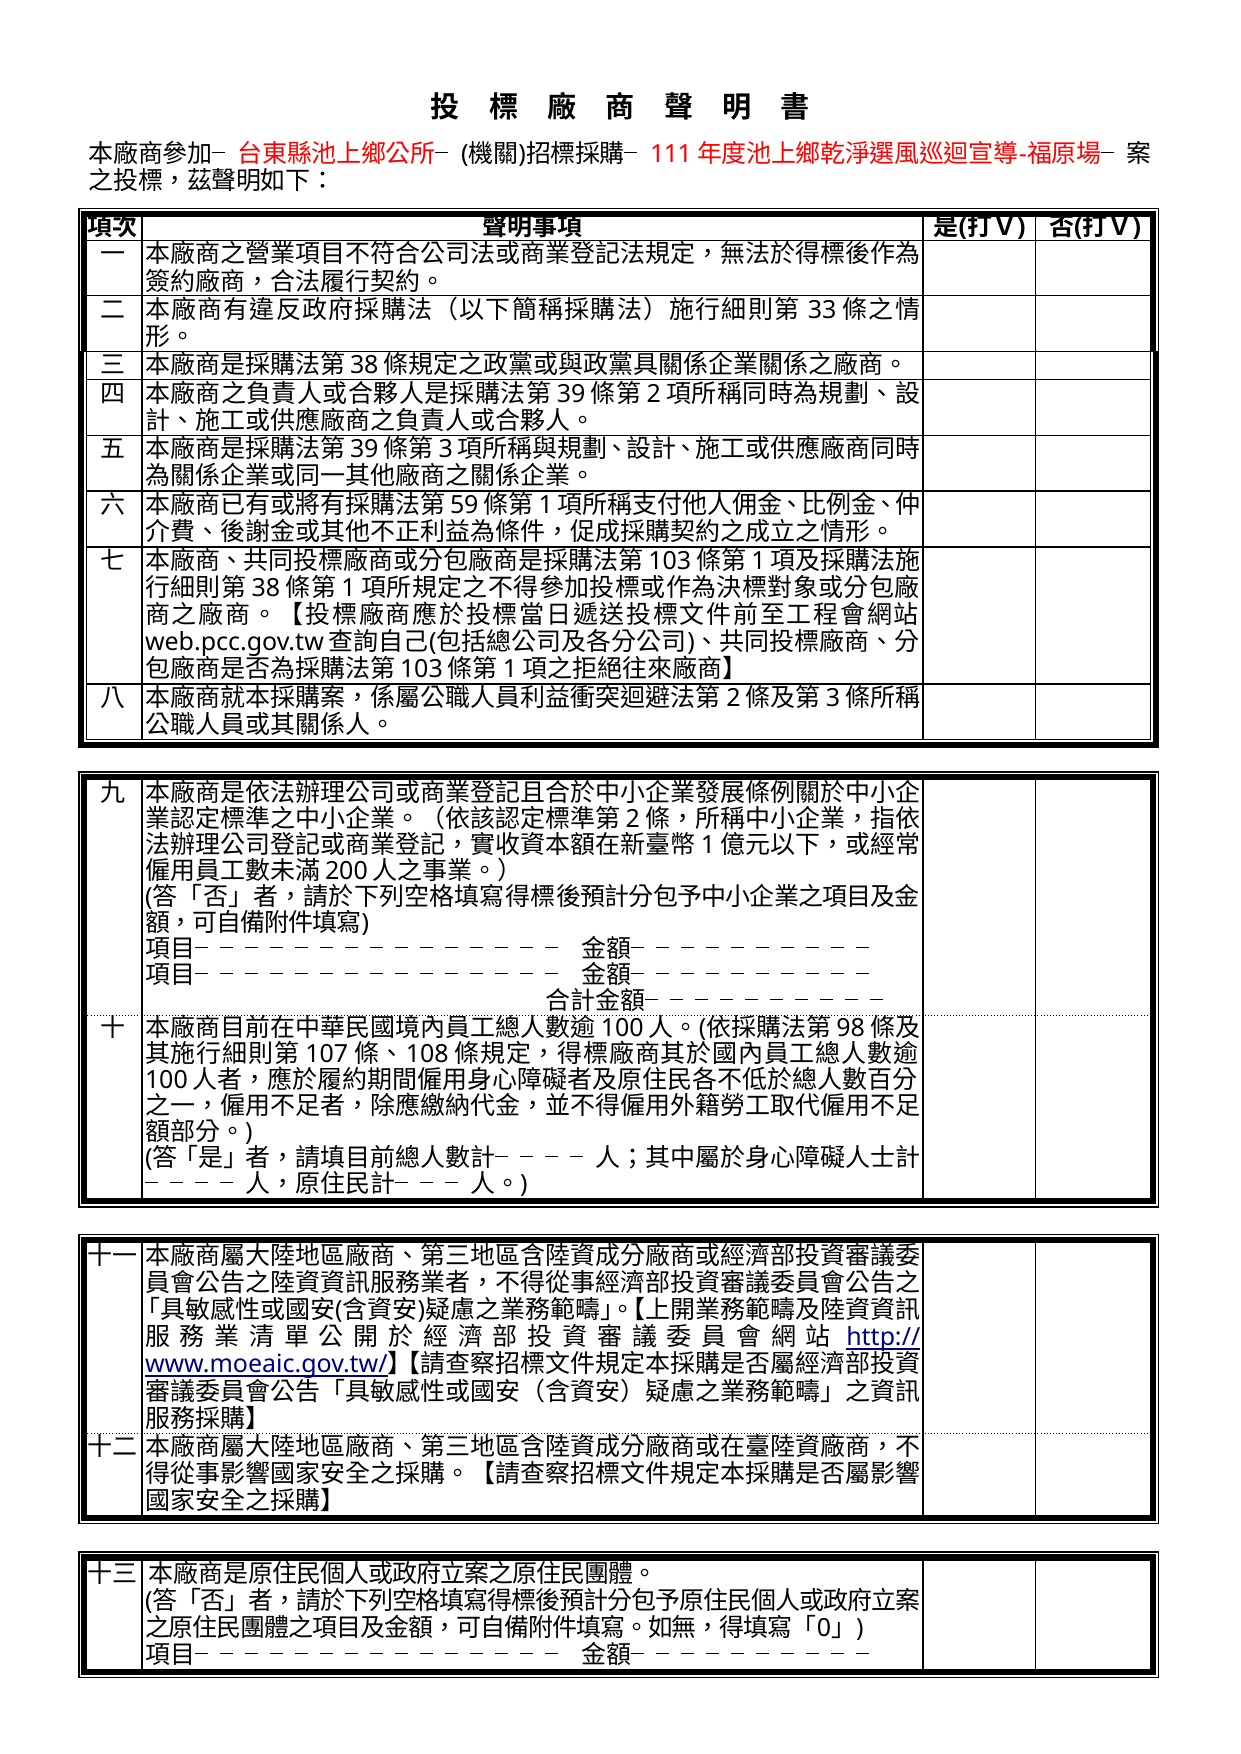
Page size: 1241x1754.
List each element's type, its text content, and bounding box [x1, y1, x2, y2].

table_header 十三 [87, 1561, 141, 1669]
table_cell [1036, 380, 1150, 434]
table_header [1036, 1561, 1150, 1669]
table_header [924, 780, 1035, 1015]
table_cell 十 [87, 1015, 141, 1198]
table_cell 本廠商之營業項目不符合公司法或商業登記法規定，無法於得標後作為簽約廠商，合法履行契約。 [143, 241, 922, 295]
table_cell [924, 296, 1035, 351]
table_header [1036, 1243, 1150, 1432]
table_cell 七 [87, 548, 141, 683]
table_cell 十二 [87, 1433, 141, 1515]
table_header [924, 1561, 1035, 1669]
table_cell 本廠商已有或將有採購法第59條第1項所稱支付他人佣金、比例金、仲介費、後謝金或其他不正利益為條件，促成採購契約之成立之情形。 [143, 492, 922, 546]
table_cell [1036, 352, 1150, 379]
table_cell [924, 548, 1035, 683]
table_cell 二 [87, 296, 141, 351]
table_header 十一 [87, 1243, 141, 1432]
text 投 標 廠 商 聲 明 書 [89, 89, 1152, 124]
table_cell 六 [87, 492, 141, 546]
table_cell 一 [87, 241, 141, 295]
table_cell [924, 380, 1035, 434]
table_cell [1036, 492, 1150, 546]
table_cell 三 [87, 352, 141, 379]
table_cell [924, 1433, 1035, 1515]
table_header 是(打Ｖ) [924, 217, 1035, 240]
table_cell [924, 436, 1035, 490]
table_cell 五 [87, 436, 141, 490]
table_cell [1036, 296, 1150, 351]
table_cell [924, 1015, 1035, 1198]
table_cell [924, 352, 1035, 379]
table_cell [924, 492, 1035, 546]
table_cell [1036, 436, 1150, 490]
table_header 本廠商是依法辦理公司或商業登記且合於中小企業發展條例關於中小企業認定標準之中小企業。（依該認定標準第2條，所稱中小企業，指依法辦理公司登記或商業登記，實收資本額在新臺幣1億元以下，或經常僱用員工數未滿200人之事業。） (答「否」者，請於下列空格填寫得標後預計分包予中小企業之項目及金額，可自備附件填寫) 項目╴╴╴╴╴╴╴╴╴╴╴╴╴╴╴ 金額╴╴╴╴╴╴╴╴╴╴ 項目╴╴╴╴╴╴╴╴╴╴╴╴╴╴╴ 金額╴╴╴╴╴╴╴╴╴╴ 合計金額╴╴╴╴╴╴╴╴╴╴ [143, 780, 922, 1015]
table_cell [924, 685, 1035, 739]
table_cell 本廠商屬大陸地區廠商、第三地區含陸資成分廠商或在臺陸資廠商，不得從事影響國家安全之採購。【請查察招標文件規定本採購是否屬影響國家安全之採購】 [143, 1433, 922, 1515]
table_cell 本廠商有違反政府採購法（以下簡稱採購法）施行細則第33條之情形。 [143, 296, 922, 351]
table_cell [1036, 1433, 1150, 1515]
table_header 項次 [87, 217, 141, 240]
table_cell 本廠商是採購法第38條規定之政黨或與政黨具關係企業關係之廠商。 [143, 352, 922, 379]
table_cell 本廠商、共同投標廠商或分包廠商是採購法第103條第1項及採購法施行細則第38條第1項所規定之不得參加投標或作為決標對象或分包廠商之廠商。【投標廠商應於投標當日遞送投標文件前至工程會網站web.pcc.gov.tw查詢自己(包括總公司及各分公司)、共同投標廠商、分包廠商是否為採購法第103條第1項之拒絕往來廠商】 [143, 548, 922, 683]
table_cell 八 [87, 685, 141, 739]
table_header 本廠商是原住民個人或政府立案之原住民團體。 (答「否」者，請於下列空格填寫得標後預計分包予原住民個人或政府立案之原住民團體之項目及金額，可自備附件填寫。如無，得填寫「0」) 項目╴╴╴╴╴╴╴╴╴╴╴╴╴╴╴ 金額╴╴╴╴╴╴╴╴╴╴ [143, 1561, 922, 1669]
table_cell [1036, 241, 1150, 295]
text 本廠商參加╴台東縣池上鄉公所╴(機關)招標採購╴111年度池上鄉乾淨選風巡迴宣導-福原場╴案之投標，茲聲明如下： [89, 141, 1152, 195]
table_cell 四 [87, 380, 141, 434]
table_cell [1036, 685, 1150, 739]
table_cell 本廠商目前在中華民國境內員工總人數逾100人。(依採購法第98條及其施行細則第107條、108條規定，得標廠商其於國內員工總人數逾100人者，應於履約期間僱用身心障礙者及原住民各不低於總人數百分之一，僱用不足者，除應繳納代金，並不得僱用外籍勞工取代僱用不足額部分。) (答「是」者，請填目前總人數計╴╴╴╴人；其中屬於身心障礙人士計╴╴╴╴人，原住民計╴╴╴人。) [143, 1015, 922, 1198]
table_cell [1036, 548, 1150, 683]
table_cell 本廠商之負責人或合夥人是採購法第39條第2項所稱同時為規劃、設計、施工或供應廠商之負責人或合夥人。 [143, 380, 922, 434]
table_header 聲明事項 [143, 217, 922, 240]
table_header 本廠商屬大陸地區廠商、第三地區含陸資成分廠商或經濟部投資審議委員會公告之陸資資訊服務業者，不得從事經濟部投資審議委員會公告之「具敏感性或國安(含資安)疑慮之業務範疇」。【上開業務範疇及陸資資訊服務業清單公開於經濟部投資審議委員會網站http://www.moeaic.gov.tw/】【請查察招標文件規定本採購是否屬經濟部投資審議委員會公告「具敏感性或國安（含資安）疑慮之業務範疇」之資訊服務採購】 [143, 1243, 922, 1432]
table_cell 本廠商是採購法第39條第3項所稱與規劃、設計、施工或供應廠商同時為關係企業或同一其他廠商之關係企業。 [143, 436, 922, 490]
table_cell 本廠商就本採購案，係屬公職人員利益衝突迴避法第2條及第3條所稱公職人員或其關係人。 [143, 685, 922, 739]
table_cell [924, 241, 1035, 295]
table_header 否(打Ｖ) [1036, 217, 1150, 240]
table_header 九 [87, 780, 141, 1015]
table_header [924, 1243, 1035, 1432]
table_header [1036, 780, 1150, 1015]
table_cell [1036, 1015, 1150, 1198]
